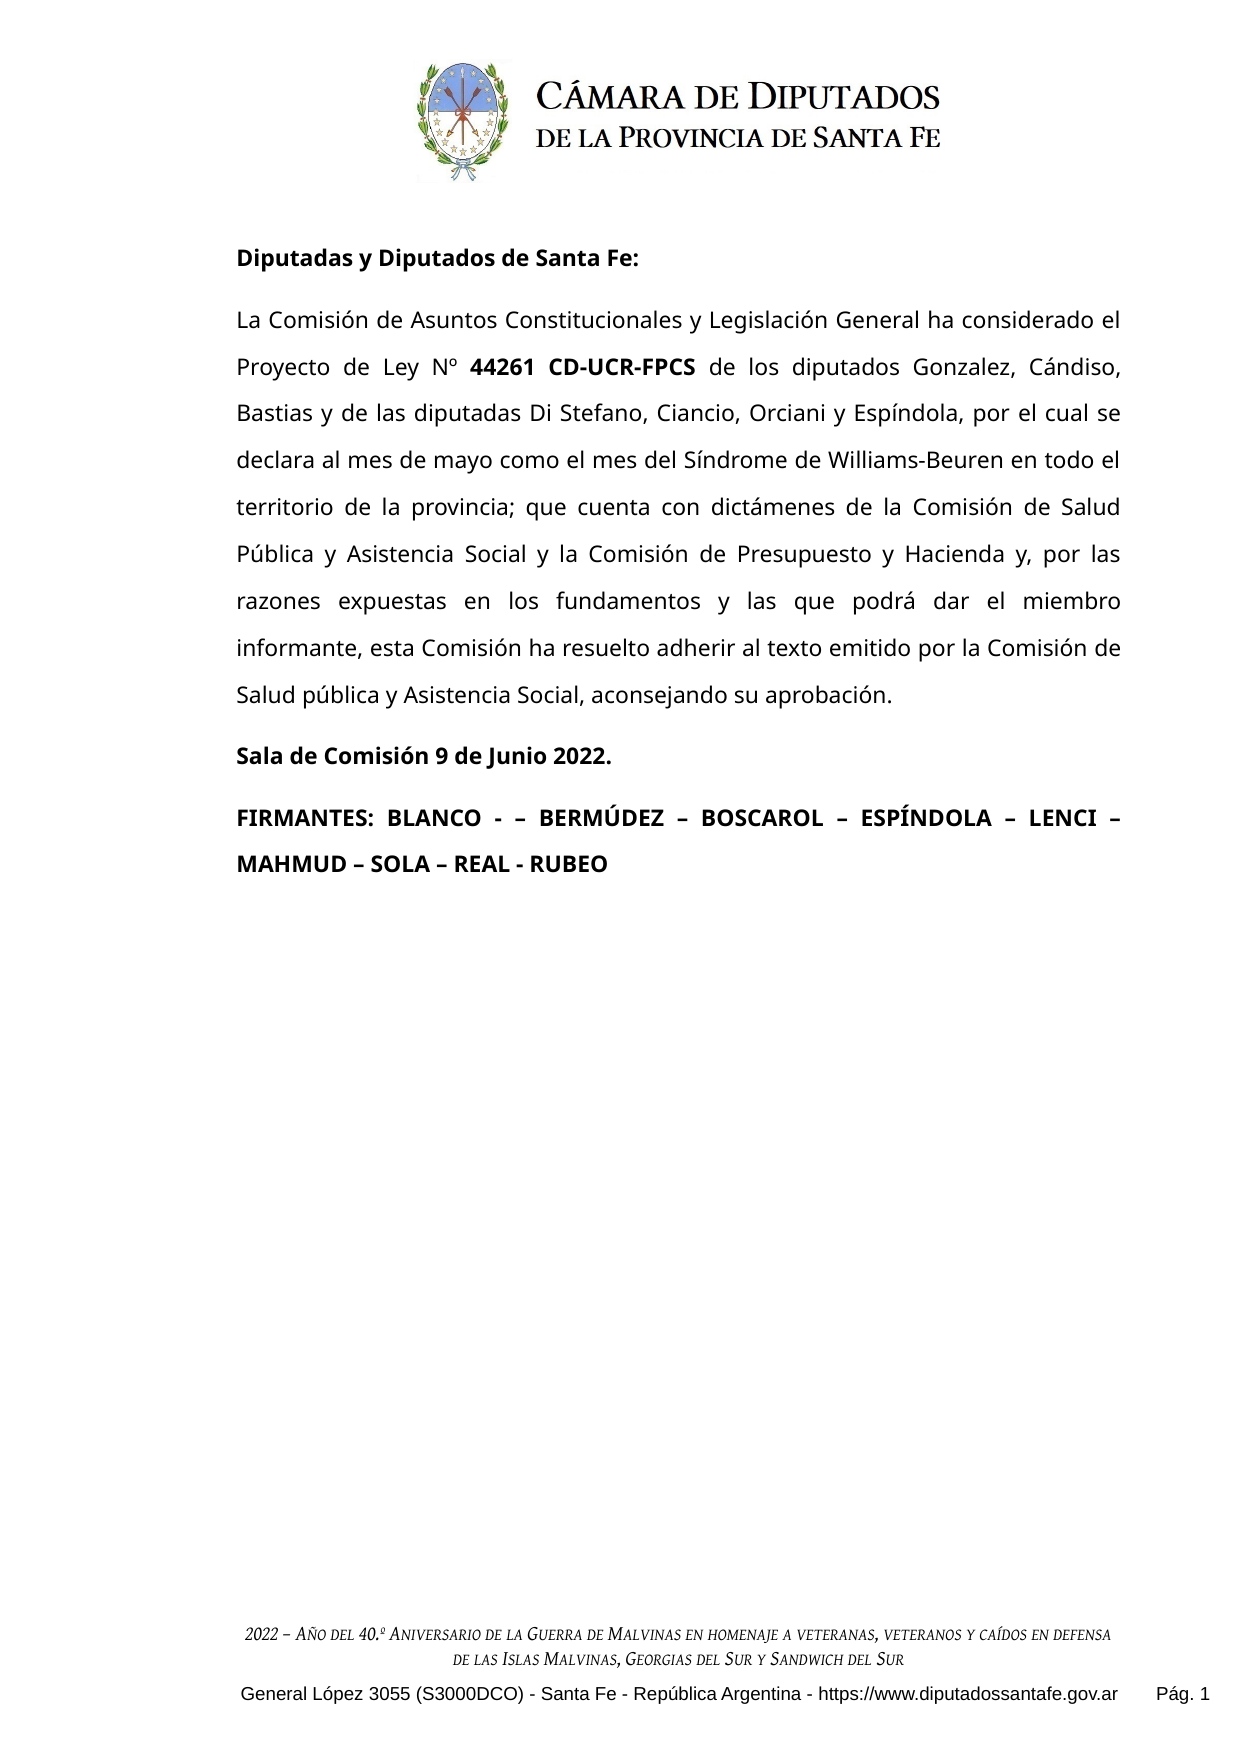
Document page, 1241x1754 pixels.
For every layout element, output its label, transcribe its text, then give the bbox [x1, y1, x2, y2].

text Diputadas y Diputados de Santa Fe: [236, 242, 1122, 273]
text FIRMANTES: BLANCO - – BERMÚDEZ – BOSCAROL – ESPÍNDOLA – LENCI – MAHMUD – SOLA – REAL - RUBEO [236, 802, 1122, 880]
text Sala de Comisión 9 de Junio 2022. [236, 740, 1122, 771]
picture [413, 59, 945, 183]
text La Comisión de Asuntos Constitucionales y Legislación General ha considerado el Proyecto de Ley Nº 44261 CD-UCR-FPCS de los diputados Gonzalez, Cándiso, Bastias y de las diputadas Di Stefano, Ciancio, Orciani y Espíndola, por el cual se declara al mes de mayo como el mes del Síndrome de Williams-Beuren en todo el territorio de la provincia; que cuenta con dictámenes de la Comisión de Salud Pública y Asistencia Social y la Comisión de Presupuesto y Hacienda y, por las razones expuestas en los fundamentos y las que podrá dar el miembro informante, esta Comisión ha resuelto adherir al texto emitido por la Comisión de Salud pública y Asistencia Social, aconsejando su aprobación. [236, 304, 1122, 710]
